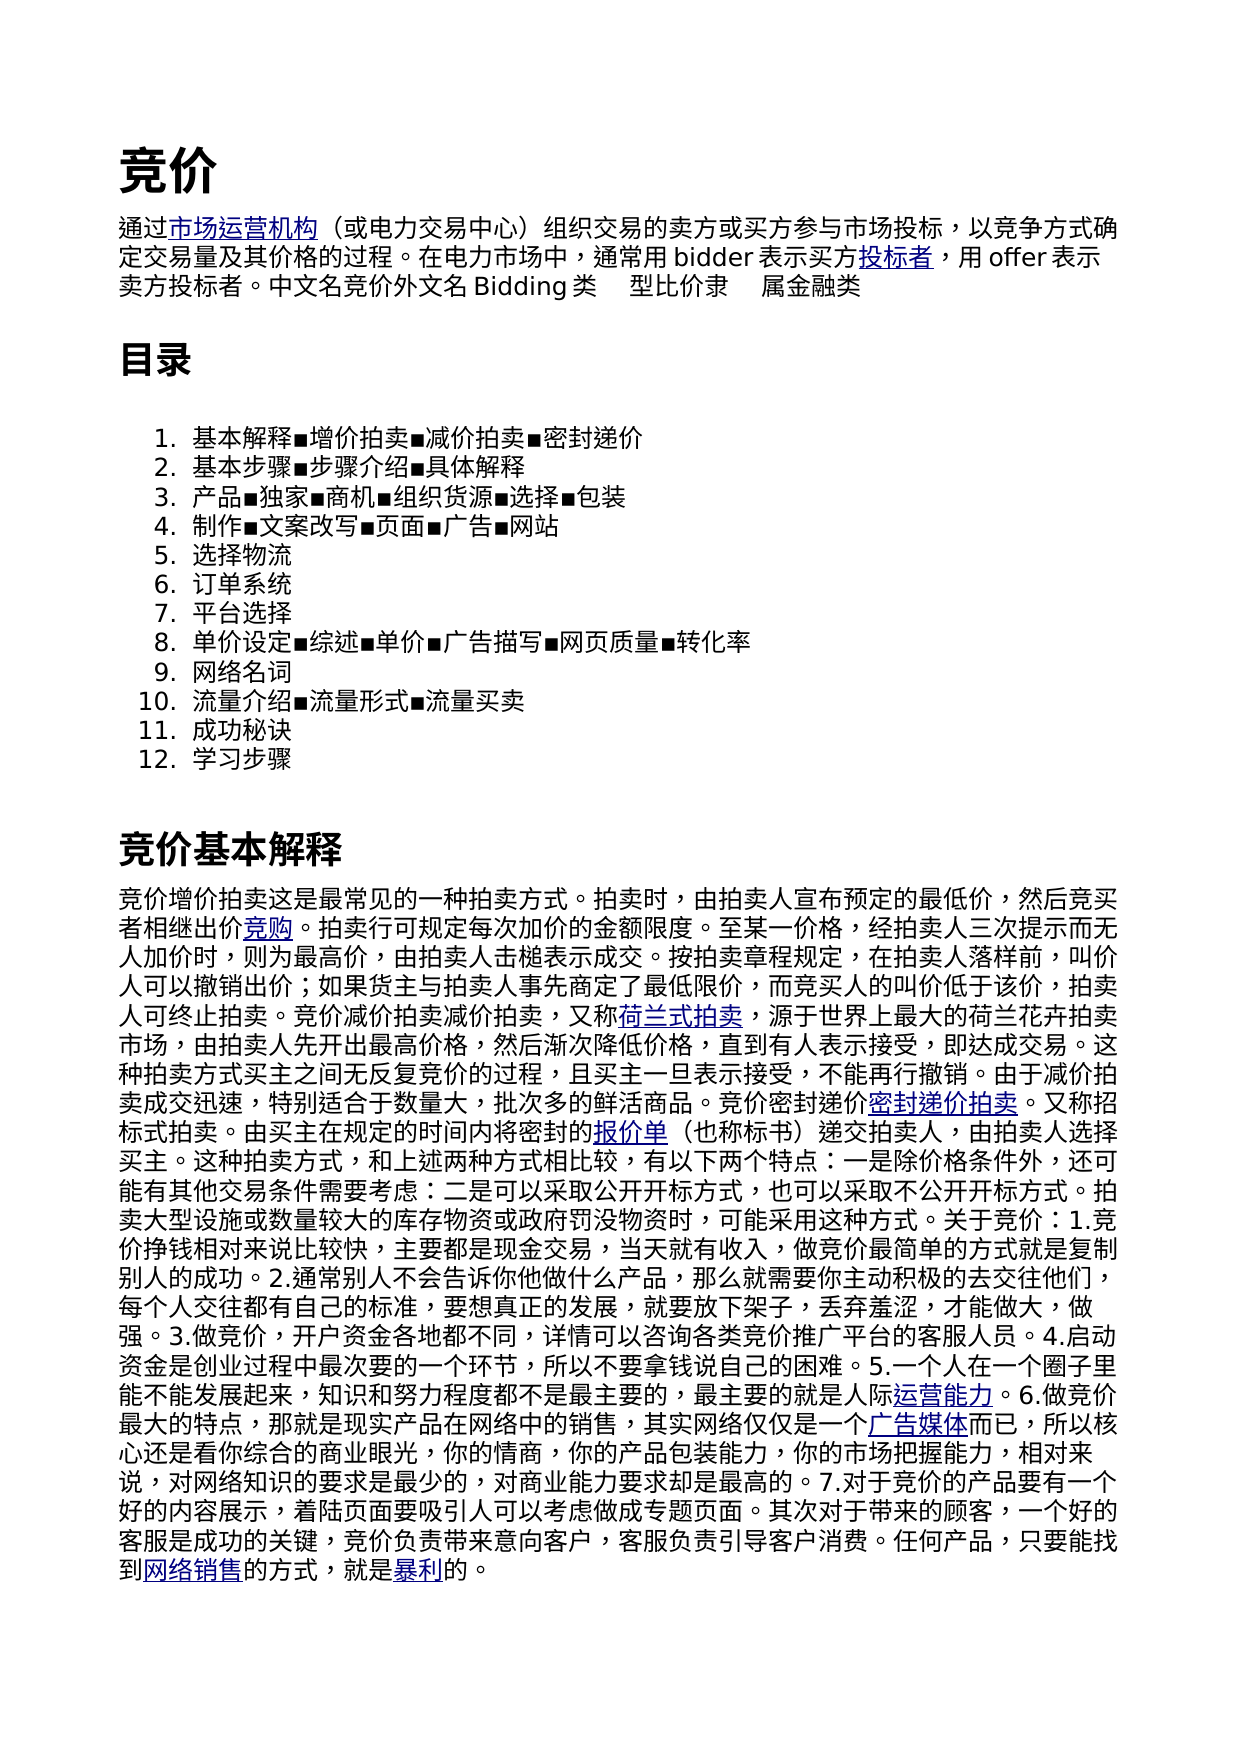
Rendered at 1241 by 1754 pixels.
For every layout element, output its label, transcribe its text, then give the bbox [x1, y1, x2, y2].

list 网络名词 [177, 658, 1122, 687]
list 成功秘诀 [177, 716, 1122, 745]
text 通过市场运营机构（或电力交易中心）组织交易的卖方或买方参与市场投标，以竞争方式确定交易量及其价格的过程。在电力市场中，通常用bidder表示买方投标者，用offer表示卖方投标者。中文名竞价外文名Bidding类 型比价隶 属金融类 [118, 214, 1122, 301]
subtitle 竞价 [118, 143, 1122, 201]
text 竞价增价拍卖这是最常见的一种拍卖方式。拍卖时，由拍卖人宣布预定的最低价，然后竞买者相继出价竞购。拍卖行可规定每次加价的金额限度。至某一价格，经拍卖人三次提示而无人加价时，则为最高价，由拍卖人击槌表示成交。按拍卖章程规定，在拍卖人落样前，叫价人可以撤销出价；如果货主与拍卖人事先商定了最低限价，而竞买人的叫价低于该价，拍卖人可终止拍卖。竞价减价拍卖减价拍卖，又称荷兰式拍卖，源于世界上最大的荷兰花卉拍卖市场，由拍卖人先开出最高价格，然后渐次降低价格，直到有人表示接受，即达成交易。这种拍卖方式买主之间无反复竞价的过程，且买主一旦表示接受，不能再行撤销。由于减价拍卖成交迅速，特别适合于数量大，批次多的鲜活商品。竞价密封递价密封递价拍卖。又称招标式拍卖。由买主在规定的时间内将密封的报价单（也称标书）递交拍卖人，由拍卖人选择买主。这种拍卖方式，和上述两种方式相比较，有以下两个特点：一是除价格条件外，还可能有其他交易条件需要考虑：二是可以采取公开开标方式，也可以采取不公开开标方式。拍卖大型设施或数量较大的库存物资或政府罚没物资时，可能采用这种方式。关于竞价：1.竞价挣钱相对来说比较快，主要都是现金交易，当天就有收入，做竞价最简单的方式就是复制别人的成功。2.通常别人不会告诉你他做什么产品，那么就需要你主动积极的去交往他们，每个人交往都有自己的标准，要想真正的发展，就要放下架子，丢弃羞涩，才能做大，做强。3.做竞价，开户资金各地都不同，详情可以咨询各类竞价推广平台的客服人员。4.启动资金是创业过程中最次要的一个环节，所以不要拿钱说自己的困难。5.一个人在一个圈子里能不能发展起来，知识和努力程度都不是最主要的，最主要的就是人际运营能力。6.做竞价最大的特点，那就是现实产品在网络中的销售，其实网络仅仅是一个广告媒体而已，所以核心还是看你综合的商业眼光，你的情商，你的产品包装能力，你的市场把握能力，相对来说，对网络知识的要求是最少的，对商业能力要求却是最高的。7.对于竞价的产品要有一个好的内容展示，着陆页面要吸引人可以考虑做成专题页面。其次对于带来的顾客，一个好的客服是成功的关键，竞价负责带来意向客户，客服负责引导客户消费。任何产品，只要能找到网络销售的方式，就是暴利的。 [118, 885, 1122, 1585]
list 基本解释▪增价拍卖▪减价拍卖▪密封递价 [177, 424, 1122, 454]
subtitle 竞价基本解释 [118, 829, 1122, 873]
list 订单系统 [177, 570, 1122, 599]
list 单价设定▪综述▪单价▪广告描写▪网页质量▪转化率 [177, 629, 1122, 658]
list 基本步骤▪步骤介绍▪具体解释 [177, 454, 1122, 483]
list 产品▪独家▪商机▪组织货源▪选择▪包装 [177, 483, 1122, 512]
list 制作▪文案改写▪页面▪广告▪网站 [177, 512, 1122, 541]
list 选择物流 [177, 541, 1122, 570]
list 平台选择 [177, 599, 1122, 629]
list 流量介绍▪流量形式▪流量买卖 [177, 687, 1122, 716]
subtitle 目录 [118, 339, 1122, 382]
list 学习步骤 [177, 745, 1122, 774]
